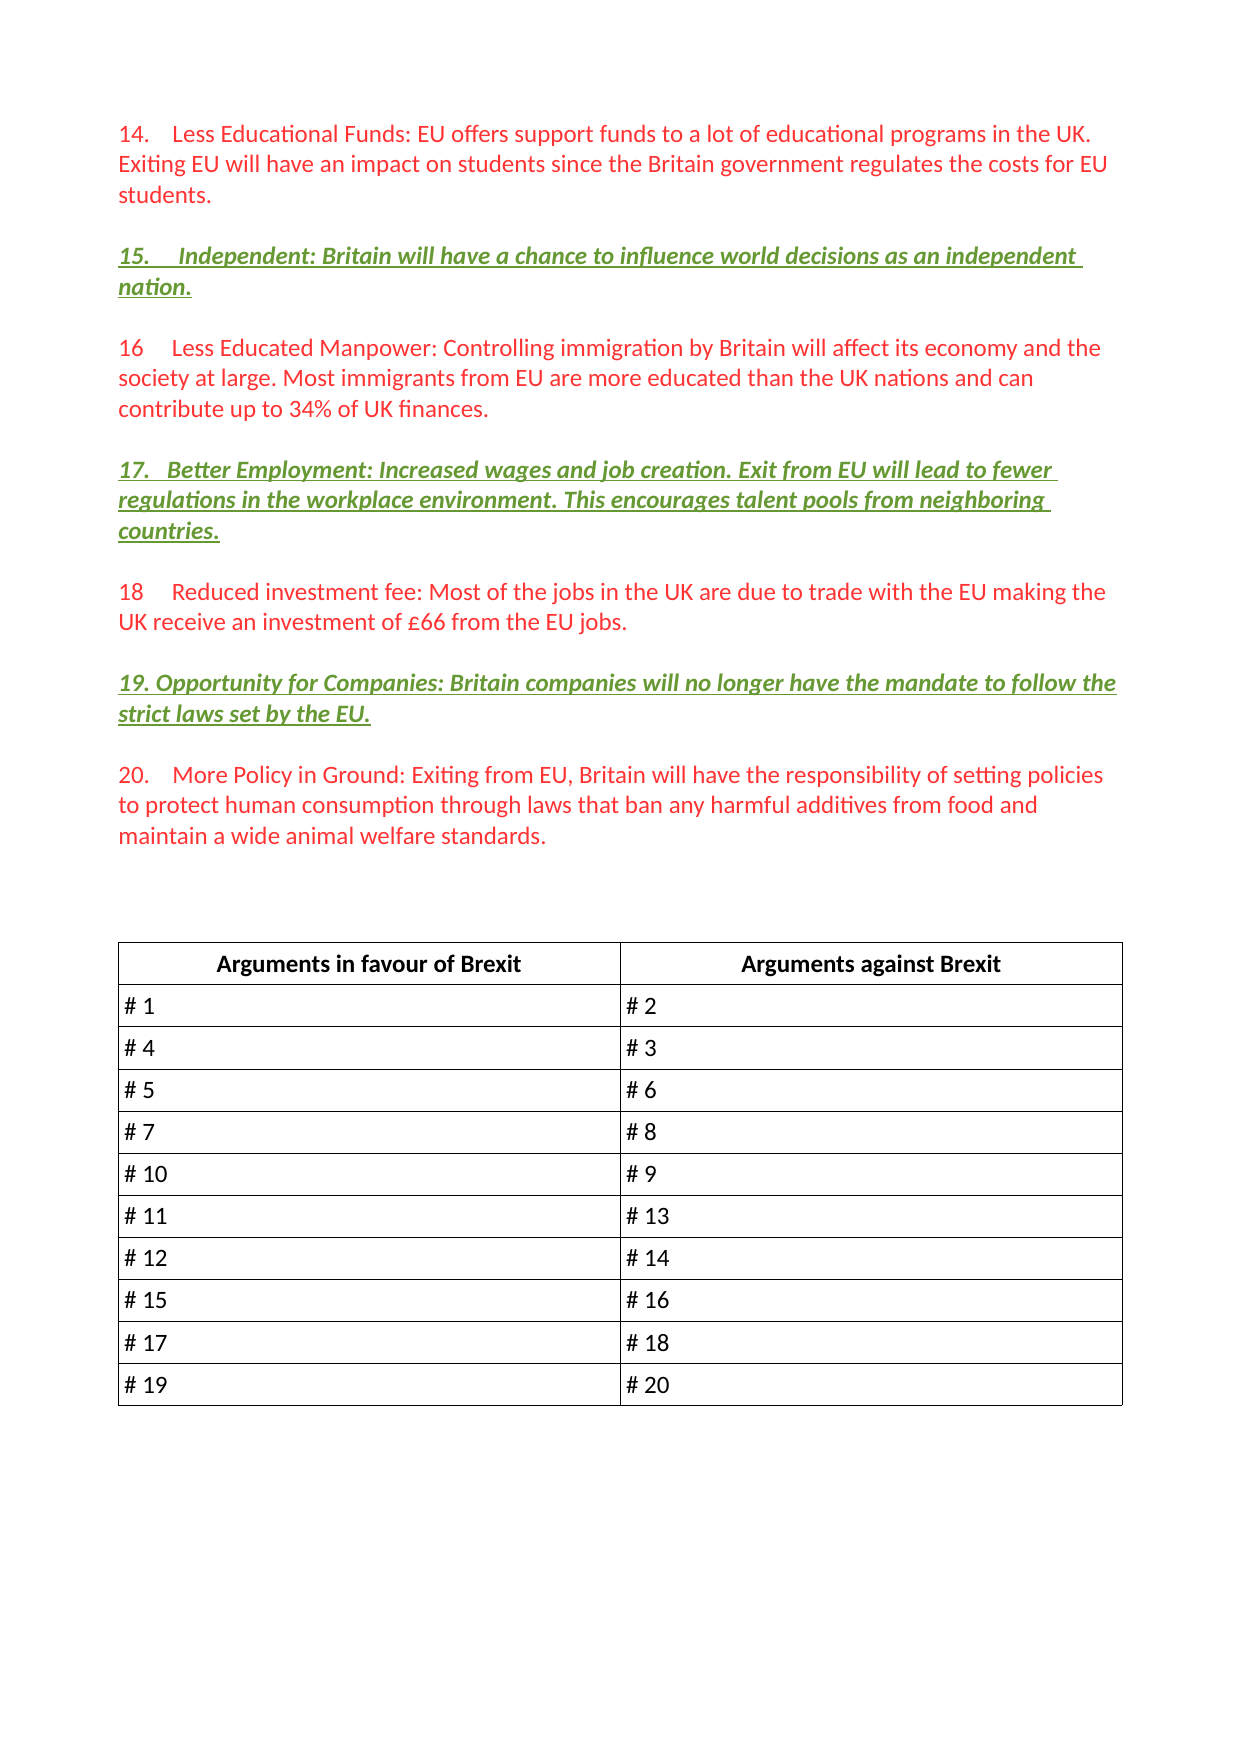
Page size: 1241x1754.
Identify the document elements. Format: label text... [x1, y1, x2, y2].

table_cell # 4 [119, 1027, 620, 1068]
table_cell # 13 [621, 1196, 1122, 1237]
table_cell # 1 [119, 985, 620, 1026]
table_cell # 5 [119, 1070, 620, 1111]
table_cell # 17 [119, 1322, 620, 1363]
table_header Arguments in favour of Brexit [119, 943, 620, 984]
table_cell # 11 [119, 1196, 620, 1237]
table_cell # 15 [119, 1280, 620, 1321]
table_cell # 7 [119, 1112, 620, 1153]
table_cell # 14 [621, 1238, 1122, 1279]
table_cell # 16 [621, 1280, 1122, 1321]
table_cell # 19 [119, 1364, 620, 1405]
table_header Arguments against Brexit [621, 943, 1122, 984]
table_cell # 6 [621, 1070, 1122, 1111]
table_cell # 12 [119, 1238, 620, 1279]
table_cell # 3 [621, 1027, 1122, 1068]
text 14. Less Educational Funds: EU offers support funds to a lot of educational programs in the UK. Exiting EU will have an impact on students since the Britain government regulates the costs for EU students. 15. Independent: Britain will have a chance to influence world decisions as an independent nation. 16 Less Educated Manpower: Controlling immigration by Britain will affect its economy and the society at large. Most immigrants from EU are more educated than the UK nations and can contribute up to 34% of UK finances. 17. Better Employment: Increased wages and job creation. Exit from EU will lead to fewer regulations in the workplace environment. This encourages talent pools from neighboring countries. 18 Reduced investment fee: Most of the jobs in the UK are due to trade with the EU making the UK receive an investment of £66 from the EU jobs. 19. Opportunity for Companies: Britain companies will no longer have the mandate to follow the strict laws set by the EU. 20. More Policy in Ground: Exiting from EU, Britain will have the responsibility of setting policies to protect human consumption through laws that ban any harmful additives from food and maintain a wide animal welfare standards. [118, 118, 1122, 912]
table_cell # 2 [621, 985, 1122, 1026]
table_cell # 18 [621, 1322, 1122, 1363]
table_cell # 8 [621, 1112, 1122, 1153]
table_cell # 20 [621, 1364, 1122, 1405]
table_cell # 9 [621, 1154, 1122, 1195]
table_cell # 10 [119, 1154, 620, 1195]
